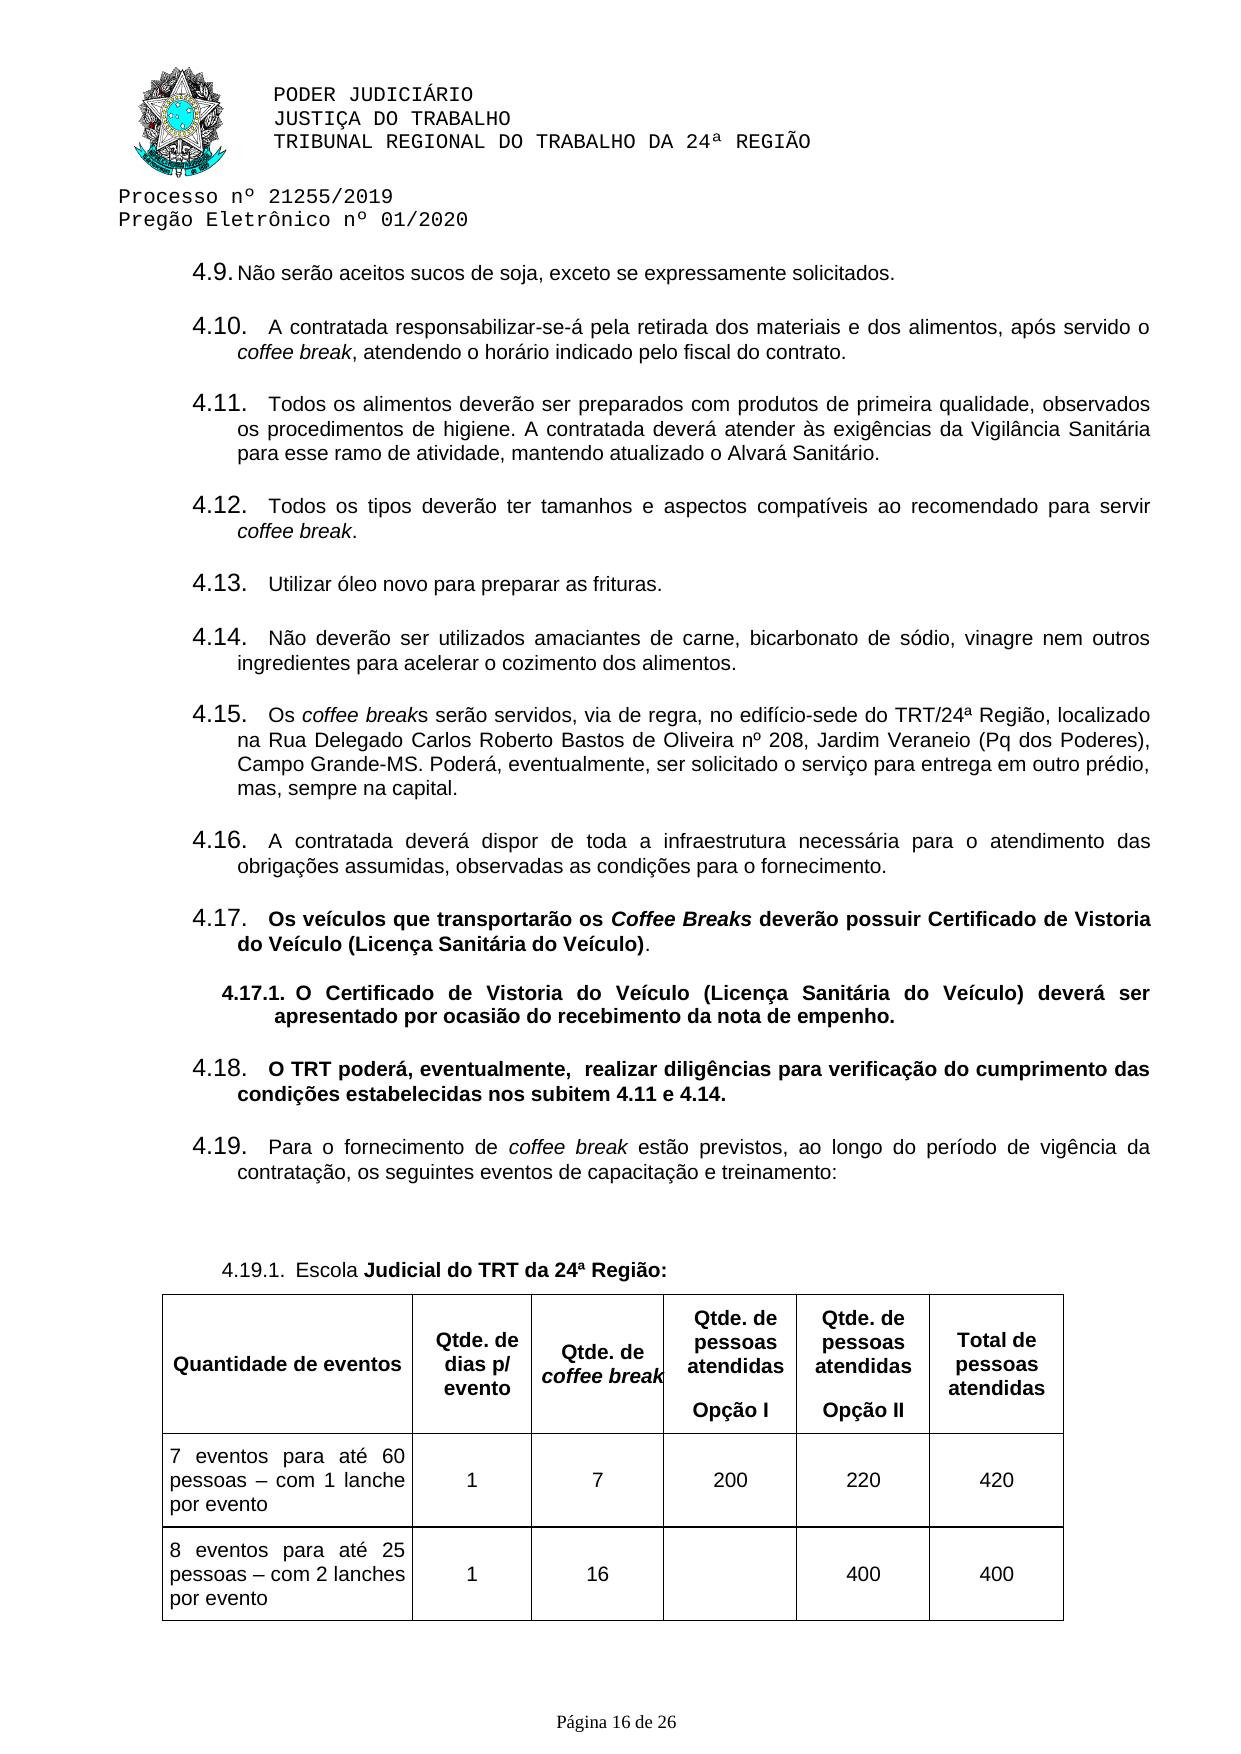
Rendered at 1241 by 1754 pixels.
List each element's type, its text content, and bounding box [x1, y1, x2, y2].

table_cell 1 [413, 1528, 531, 1620]
table_cell 7 eventos para até 60 pessoas – com 1 lanche por evento [163, 1434, 412, 1526]
table_header Qtde. de dias p/ evento [413, 1295, 531, 1433]
list Os veículos que transportarão os Coffee Breaks deverão possuir Certificado de Vistoria do Veículo (Licença Sanitária do Veículo). [192, 903, 1152, 955]
table_header Quantidade de eventos [163, 1295, 412, 1433]
list Utilizar óleo novo para preparar as frituras. [192, 568, 1152, 597]
table_header Qtde. de pessoas atendidas Opção II [797, 1295, 929, 1433]
list Não deverão ser utilizados amaciantes de carne, bicarbonato de sódio, vinagre nem outros ingredientes para acelerar o cozimento dos alimentos. [192, 622, 1152, 674]
table_header Qtde. de coffee break [532, 1295, 663, 1433]
list A contratada deverá dispor de toda a infraestrutura necessária para o atendimento das obrigações assumidas, observadas as condições para o fornecimento. [192, 825, 1152, 878]
table_cell 400 [797, 1528, 929, 1620]
table_cell 420 [930, 1434, 1063, 1526]
picture [133, 66, 228, 178]
table_cell 7 [532, 1434, 663, 1526]
list Todos os tipos deverão ter tamanhos e aspectos compatíveis ao recomendado para servir coffee break. [192, 490, 1152, 543]
table_cell 400 [930, 1528, 1063, 1620]
table_cell 8 eventos para até 25 pessoas – com 2 lanches por evento [163, 1528, 412, 1620]
table_cell 220 [797, 1434, 929, 1526]
list A contratada responsabilizar-se-á pela retirada dos materiais e dos alimentos, após servido o coffee break, atendendo o horário indicado pelo fiscal do contrato. [192, 311, 1152, 363]
list Para o fornecimento de coffee break estão previstos, ao longo do período de vigência da contratação, os seguintes eventos de capacitação e treinamento: [192, 1131, 1152, 1184]
table_cell 1 [413, 1434, 531, 1526]
list Os coffee breaks serão servidos, via de regra, no edifício-sede do TRT/24ª Região, localizado na Rua Delegado Carlos Roberto Bastos de Oliveira nº 208, Jardim Veraneio (Pq dos Poderes), Campo Grande-MS. Poderá, eventualmente, ser solicitado o serviço para entrega em outro prédio, mas, sempre na capital. [192, 699, 1152, 800]
list Não serão aceitos sucos de soja, exceto se expressamente solicitados. [192, 257, 1152, 286]
table_cell 16 [532, 1528, 663, 1620]
table_header Qtde. de pessoas atendidas Opção I [664, 1295, 796, 1433]
list Todos os alimentos deverão ser preparados com produtos de primeira qualidade, observados os procedimentos de higiene. A contratada deverá atender às exigências da Vigilância Sanitária para esse ramo de atividade, mantendo atualizado o Alvará Sanitário. [192, 388, 1152, 465]
list O TRT poderá, eventualmente, realizar diligências para verificação do cumprimento das condições estabelecidas nos subitem 4.11 e 4.14. [192, 1053, 1152, 1106]
list Escola Judicial do TRT da 24ª Região: [222, 1258, 1152, 1282]
table_cell 200 [664, 1434, 796, 1526]
list O Certificado de Vistoria do Veículo (Licença Sanitária do Veículo) deverá ser apresentado por ocasião do recebimento da nota de empenho. [222, 980, 1152, 1028]
table_header Total de pessoas atendidas [930, 1295, 1063, 1433]
table_cell [664, 1528, 796, 1620]
